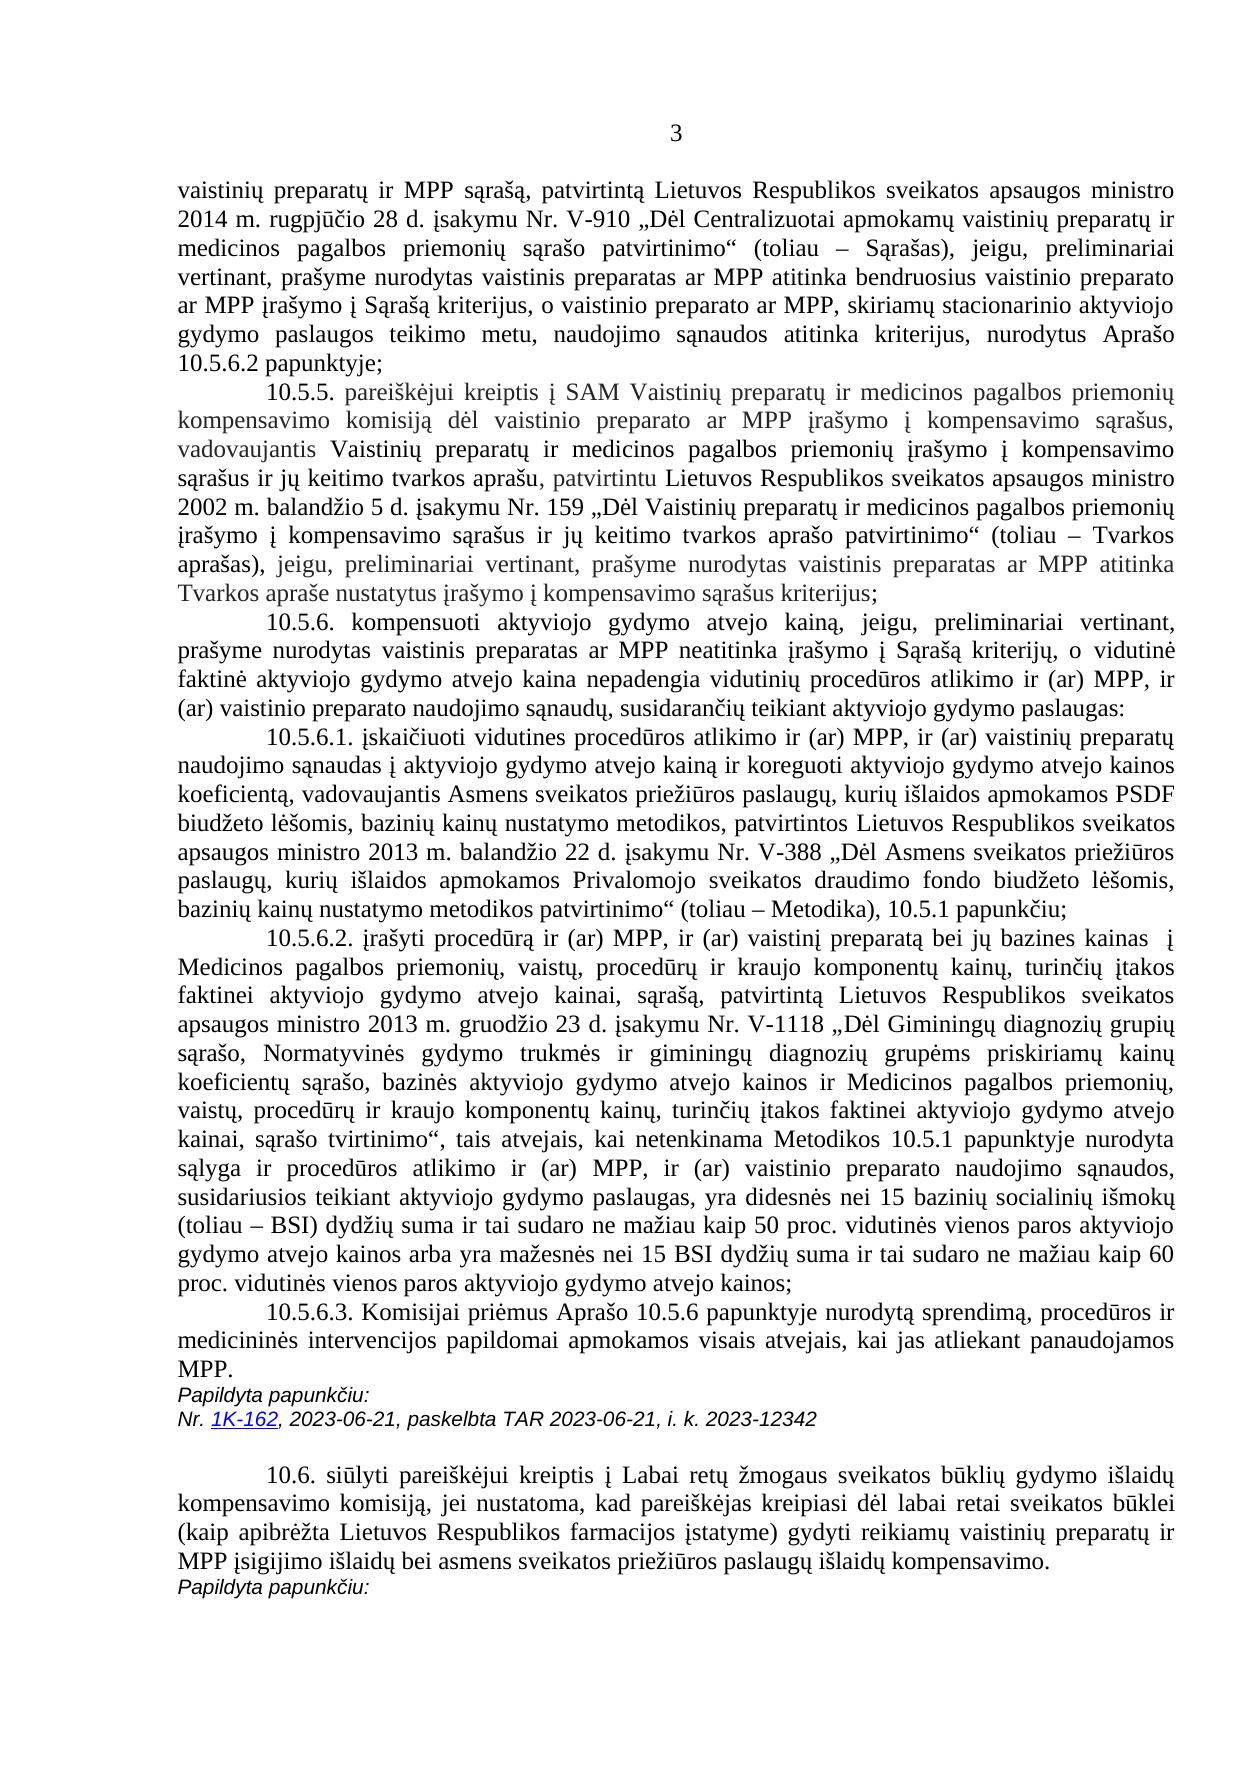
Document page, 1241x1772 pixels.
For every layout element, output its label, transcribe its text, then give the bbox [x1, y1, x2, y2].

text Papildyta papunkčiu: [177, 1383, 1175, 1407]
text 10.5.6. kompensuoti aktyviojo gydymo atvejo kainą, jeigu, preliminariai vertinant, prašyme nurodytas vaistinis preparatas ar MPP neatitinka įrašymo į Sąrašą kriterijų, o vidutinė faktinė aktyviojo gydymo atvejo kaina nepadengia vidutinių procedūros atlikimo ir (ar) MPP, ir (ar) vaistinio preparato naudojimo sąnaudų, susidarančių teikiant aktyviojo gydymo paslaugas: [177, 607, 1175, 722]
text 10.5.6.2. įrašyti procedūrą ir (ar) MPP, ir (ar) vaistinį preparatą bei jų bazines kainas į Medicinos pagalbos priemonių, vaistų, procedūrų ir kraujo komponentų kainų, turinčių įtakos faktinei aktyviojo gydymo atvejo kainai, sąrašą, patvirtintą Lietuvos Respublikos sveikatos apsaugos ministro 2013 m. gruodžio 23 d. įsakymu Nr. V-1118 „Dėl Giminingų diagnozių grupių sąrašo, Normatyvinės gydymo trukmės ir giminingų diagnozių grupėms priskiriamų kainų koeficientų sąrašo, bazinės aktyviojo gydymo atvejo kainos ir Medicinos pagalbos priemonių, vaistų, procedūrų ir kraujo komponentų kainų, turinčių įtakos faktinei aktyviojo gydymo atvejo kainai, sąrašo tvirtinimo“, tais atvejais, kai netenkinama Metodikos 10.5.1 papunktyje nurodyta sąlyga ir procedūros atlikimo ir (ar) MPP, ir (ar) vaistinio preparato naudojimo sąnaudos, susidariusios teikiant aktyviojo gydymo paslaugas, yra didesnės nei 15 bazinių socialinių išmokų (toliau – BSI) dydžių suma ir tai sudaro ne mažiau kaip 50 proc. vidutinės vienos paros aktyviojo gydymo atvejo kainos arba yra mažesnės nei 15 BSI dydžių suma ir tai sudaro ne mažiau kaip 60 proc. vidutinės vienos paros aktyviojo gydymo atvejo kainos; [177, 923, 1175, 1297]
text 10.5.6.1. įskaičiuoti vidutines procedūros atlikimo ir (ar) MPP, ir (ar) vaistinių preparatų naudojimo sąnaudas į aktyviojo gydymo atvejo kainą ir koreguoti aktyviojo gydymo atvejo kainos koeficientą, vadovaujantis Asmens sveikatos priežiūros paslaugų, kurių išlaidos apmokamos PSDF biudžeto lėšomis, bazinių kainų nustatymo metodikos, patvirtintos Lietuvos Respublikos sveikatos apsaugos ministro 2013 m. balandžio 22 d. įsakymu Nr. V-388 „Dėl Asmens sveikatos priežiūros paslaugų, kurių išlaidos apmokamos Privalomojo sveikatos draudimo fondo biudžeto lėšomis, bazinių kainų nustatymo metodikos patvirtinimo“ (toliau – Metodika), 10.5.1 papunkčiu; [177, 722, 1175, 923]
text 10.5.6.3. Komisijai priėmus Aprašo 10.5.6 papunktyje nurodytą sprendimą, procedūros ir medicininės intervencijos papildomai apmokamos visais atvejais, kai jas atliekant panaudojamos MPP. [177, 1297, 1175, 1383]
text 10.6. siūlyti pareiškėjui kreiptis į Labai retų žmogaus sveikatos būklių gydymo išlaidų kompensavimo komisiją, jei nustatoma, kad pareiškėjas kreipiasi dėl labai retai sveikatos būklei (kaip apibrėžta Lietuvos Respublikos farmacijos įstatyme) gydyti reikiamų vaistinių preparatų ir MPP įsigijimo išlaidų bei asmens sveikatos priežiūros paslaugų išlaidų kompensavimo. [177, 1460, 1175, 1575]
text Papildyta papunkčiu: [177, 1575, 1175, 1599]
text 10.5.5. pareiškėjui kreiptis į SAM Vaistinių preparatų ir medicinos pagalbos priemonių kompensavimo komisiją dėl vaistinio preparato ar MPP įrašymo į kompensavimo sąrašus, vadovaujantis Vaistinių preparatų ir medicinos pagalbos priemonių įrašymo į kompensavimo sąrašus ir jų keitimo tvarkos aprašu, patvirtintu Lietuvos Respublikos sveikatos apsaugos ministro 2002 m. balandžio 5 d. įsakymu Nr. 159 „Dėl Vaistinių preparatų ir medicinos pagalbos priemonių įrašymo į kompensavimo sąrašus ir jų keitimo tvarkos aprašo patvirtinimo“ (toliau – Tvarkos aprašas), jeigu, preliminariai vertinant, prašyme nurodytas vaistinis preparatas ar MPP atitinka Tvarkos apraše nustatytus įrašymo į kompensavimo sąrašus kriterijus; [177, 377, 1175, 607]
text vaistinių preparatų ir MPP sąrašą, patvirtintą Lietuvos Respublikos sveikatos apsaugos ministro 2014 m. rugpjūčio 28 d. įsakymu Nr. V-910 „Dėl Centralizuotai apmokamų vaistinių preparatų ir medicinos pagalbos priemonių sąrašo patvirtinimo“ (toliau – Sąrašas), jeigu, preliminariai vertinant, prašyme nurodytas vaistinis preparatas ar MPP atitinka bendruosius vaistinio preparato ar MPP įrašymo į Sąrašą kriterijus, o vaistinio preparato ar MPP, skiriamų stacionarinio aktyviojo gydymo paslaugos teikimo metu, naudojimo sąnaudos atitinka kriterijus, nurodytus Aprašo 10.5.6.2 papunktyje; [177, 176, 1175, 377]
text Nr. 1K-162, 2023-06-21, paskelbta TAR 2023-06-21, i. k. 2023-12342 [177, 1407, 1175, 1431]
